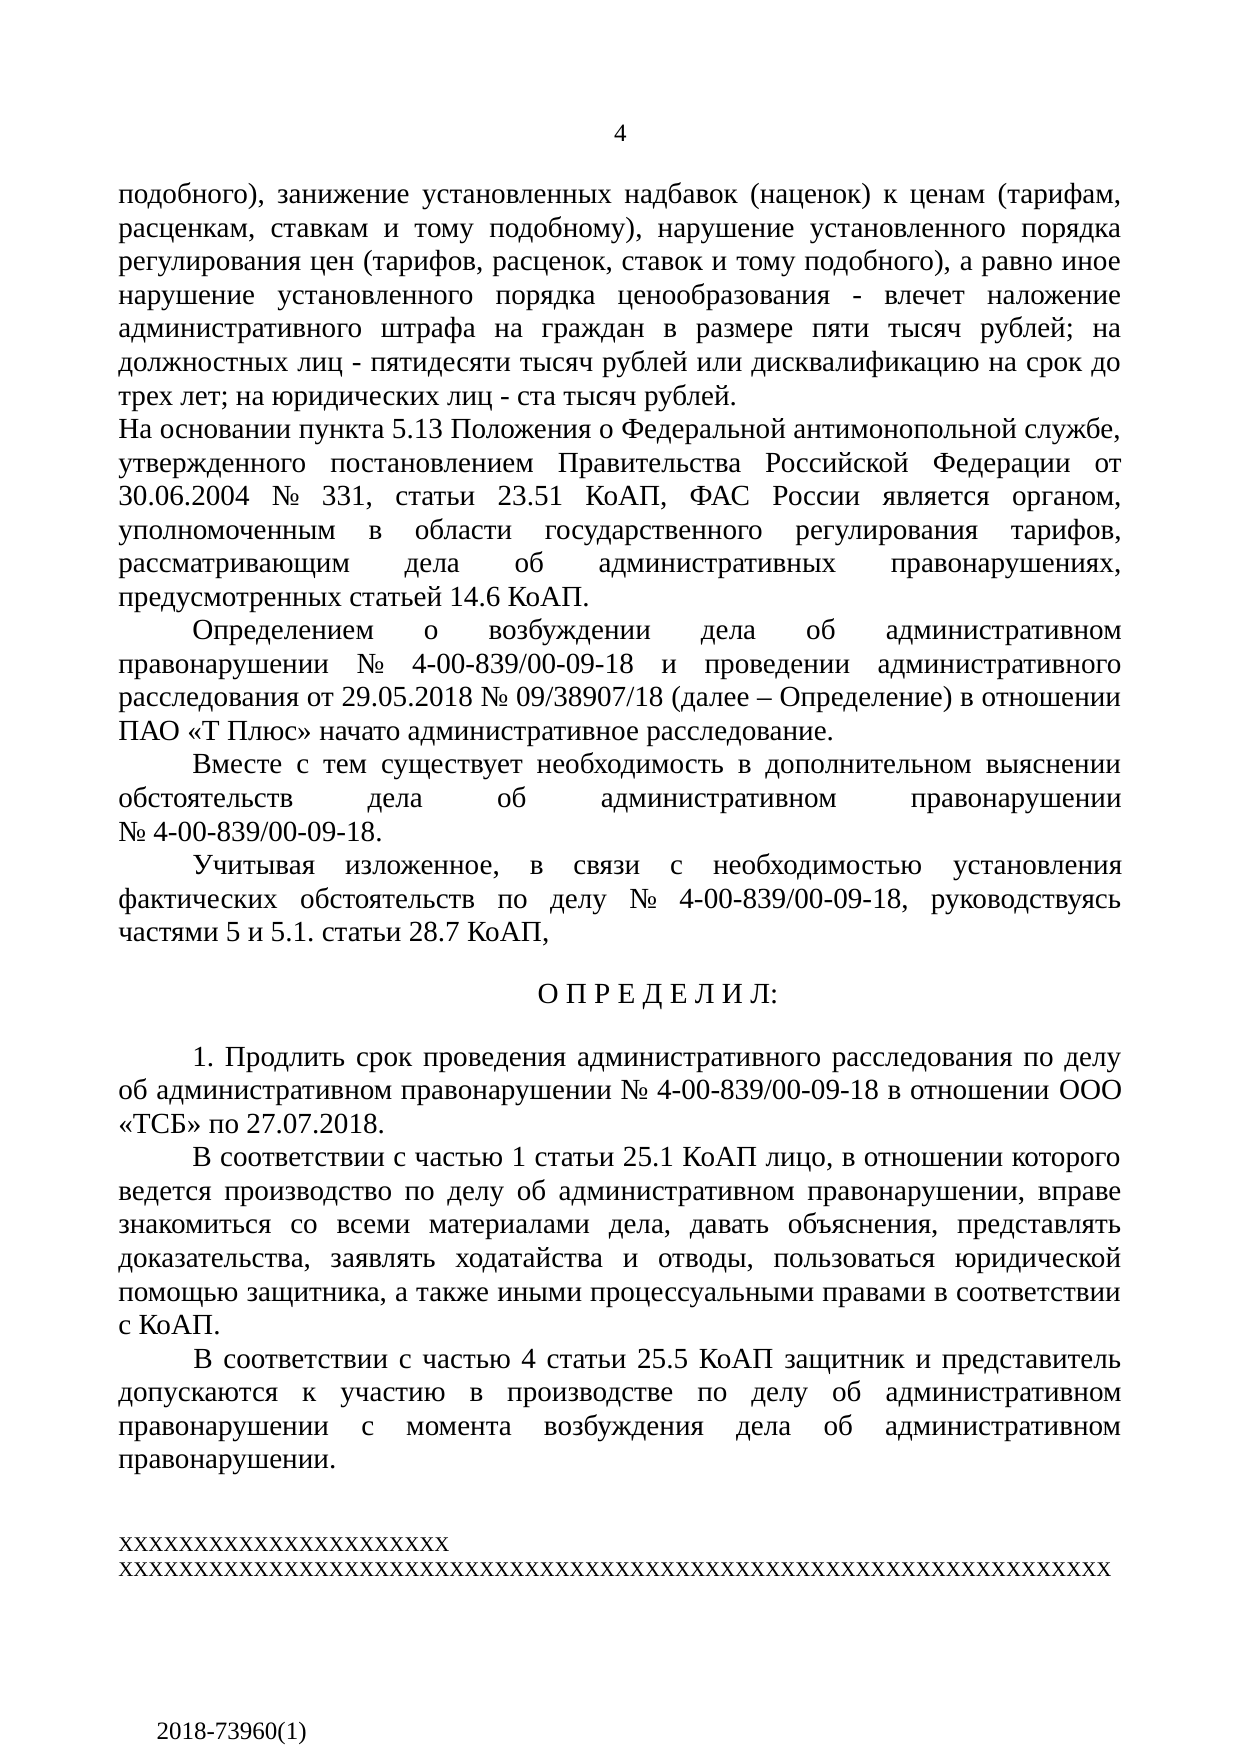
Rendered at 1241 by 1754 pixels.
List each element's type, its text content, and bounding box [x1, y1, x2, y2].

text На основании пункта 5.13 Положения о Федеральной антимонопольной службе, утвержденного постановлением Правительства Российской Федерации от 30.06.2004 № 331, статьи 23.51 КоАП, ФАС России является органом, уполномоченным в области государственного регулирования тарифов, рассматривающим дела об административных правонарушениях, предусмотренных статьей 14.6 КоАП. [118, 411, 1122, 612]
text Учитывая изложенное, в связи с необходимостью установления фактических обстоятельств по делу № 4-00-839/00-09-18, руководствуясь частями 5 и 5.1. статьи 28.7 КоАП, [118, 847, 1122, 948]
text XXXXXXXXXXXXXXXXXXXXXXXXXXXXXXXXXXXXXXXXXXXXXXXXXXXXXXXXXXXXXXXXXX [118, 1556, 1122, 1581]
text подобного), занижение установленных надбавок (наценок) к ценам (тарифам, расценкам, ставкам и тому подобному), нарушение установленного порядка регулирования цен (тарифов, расценок, ставок и тому подобного), а равно иное нарушение установленного порядка ценообразования - влечет наложение административного штрафа на граждан в размере пяти тысяч рублей; на должностных лиц - пятидесяти тысяч рублей или дисквалификацию на срок до трех лет; на юридических лиц - ста тысяч рублей. [118, 176, 1122, 411]
text XXXXXXXXXXXXXXXXXXXXXX [118, 1532, 1122, 1556]
text 1. Продлить срок проведения административного расследования по делу об административном правонарушении № 4-00-839/00-09-18 в отношении ООО «ТСБ» по 27.07.2018. [118, 1039, 1122, 1139]
text Вместе с тем существует необходимость в дополнительном выяснении обстоятельств дела об административном правонарушении № 4-00-839/00-09-18. [118, 747, 1122, 847]
text Определением о возбуждении дела об административном правонарушении № 4-00-839/00-09-18 и проведении административного расследования от 29.05.2018 № 09/38907/18 (далее – Определение) в отношении ПАО «Т Плюс» начато административное расследование. [118, 612, 1122, 747]
text В соответствии с частью 4 статьи 25.5 КоАП защитник и представитель допускаются к участию в производстве по делу об административном правонарушении с момента возбуждения дела об административном правонарушении. [118, 1341, 1122, 1475]
text В соответствии с частью 1 статьи 25.1 КоАП лицо, в отношении которого ведется производство по делу об административном правонарушении, вправе знакомиться со всеми материалами дела, давать объяснения, представлять доказательства, заявлять ходатайства и отводы, пользоваться юридической помощью защитника, а также иными процессуальными правами в соответствии с КоАП. [118, 1139, 1122, 1341]
text О П Р Е Д Е Л И Л: [118, 977, 1122, 1010]
